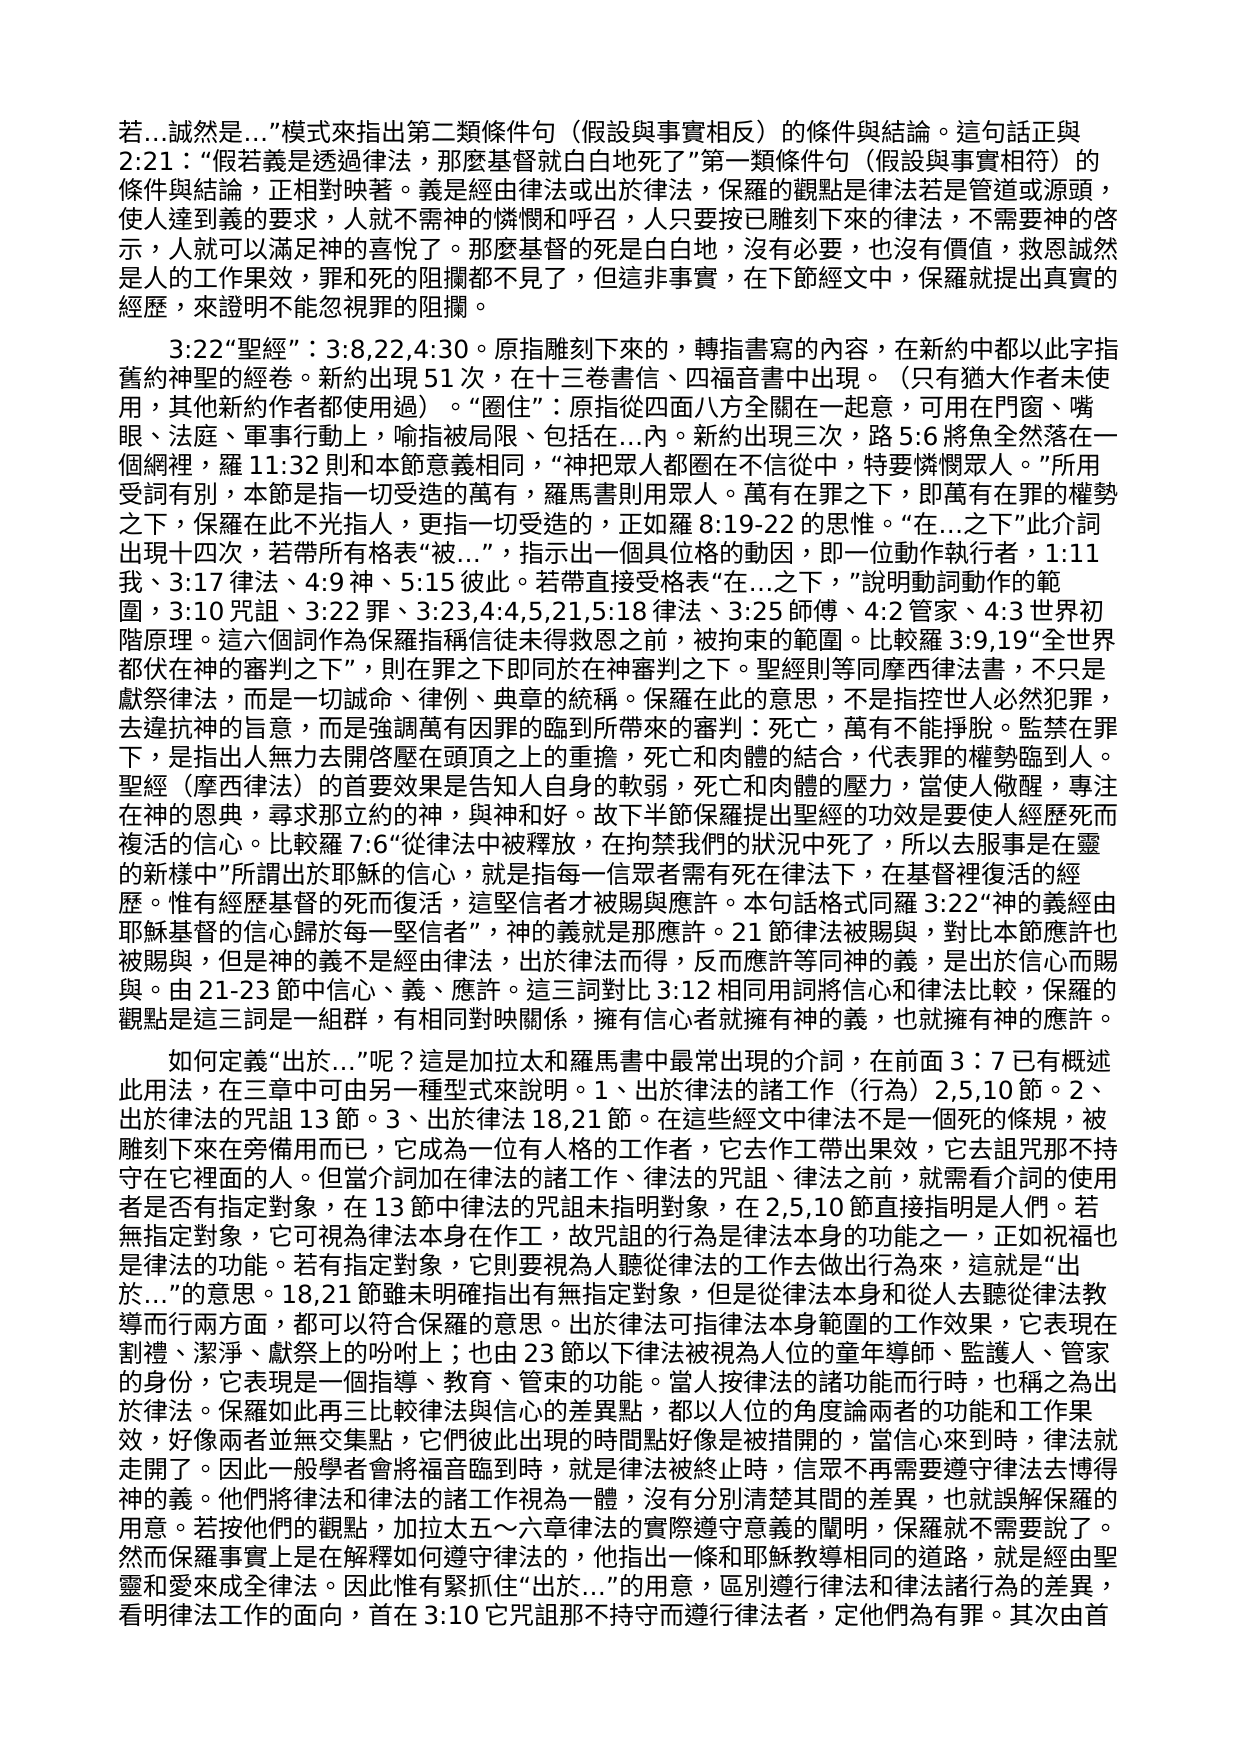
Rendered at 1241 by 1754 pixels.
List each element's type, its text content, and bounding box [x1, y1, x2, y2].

text 若…誠然是…”模式來指出第二類條件句（假設與事實相反）的條件與結論。這句話正與2:21：“假若義是透過律法，那麼基督就白白地死了”第一類條件句（假設與事實相符）的條件與結論，正相對映著。義是經由律法或出於律法，保羅的觀點是律法若是管道或源頭，使人達到義的要求，人就不需神的憐憫和呼召，人只要按已雕刻下來的律法，不需要神的啓示，人就可以滿足神的喜悅了。那麼基督的死是白白地，沒有必要，也沒有價值，救恩誠然是人的工作果效，罪和死的阻攔都不見了，但這非事實，在下節經文中，保羅就提出真實的經歷，來證明不能忽視罪的阻攔。 [118, 118, 1122, 322]
text 3:22“聖經”：3:8,22,4:30。原指雕刻下來的，轉指書寫的內容，在新約中都以此字指舊約神聖的經卷。新約出現51次，在十三卷書信、四福音書中出現。（只有猶大作者未使用，其他新約作者都使用過）。“圈住”：原指從四面八方全關在一起意，可用在門窗、嘴眼、法庭、軍事行動上，喻指被局限、包括在…內。新約出現三次，路5:6將魚全然落在一個網裡，羅11:32則和本節意義相同，“神把眾人都圈在不信從中，特要憐憫眾人。”所用受詞有別，本節是指一切受造的萬有，羅馬書則用眾人。萬有在罪之下，即萬有在罪的權勢之下，保羅在此不光指人，更指一切受造的，正如羅8:19-22的思惟。“在…之下”此介詞出現十四次，若帶所有格表“被…”，指示出一個具位格的動因，即一位動作執行者，1:11我、3:17律法、4:9神、5:15彼此。若帶直接受格表“在…之下，”說明動詞動作的範圍，3:10咒詛、3:22罪、3:23,4:4,5,21,5:18律法、3:25師傅、4:2管家、4:3世界初階原理。這六個詞作為保羅指稱信徒未得救恩之前，被拘束的範圍。比較羅3:9,19“全世界都伏在神的審判之下”，則在罪之下即同於在神審判之下。聖經則等同摩西律法書，不只是獻祭律法，而是一切誠命、律例、典章的統稱。保羅在此的意思，不是指控世人必然犯罪，去違抗神的旨意，而是強調萬有因罪的臨到所帶來的審判：死亡，萬有不能掙脫。監禁在罪下，是指出人無力去開啓壓在頭頂之上的重擔，死亡和肉體的結合，代表罪的權勢臨到人。聖經（摩西律法）的首要效果是告知人自身的軟弱，死亡和肉體的壓力，當使人儆醒，專注在神的恩典，尋求那立約的神，與神和好。故下半節保羅提出聖經的功效是要使人經歷死而複活的信心。比較羅7:6“從律法中被釋放，在拘禁我們的狀況中死了，所以去服事是在靈的新樣中”所謂出於耶穌的信心，就是指每一信眾者需有死在律法下，在基督裡復活的經歷。惟有經歷基督的死而復活，這堅信者才被賜與應許。本句話格式同羅3:22“神的義經由耶穌基督的信心歸於每一堅信者”，神的義就是那應許。21節律法被賜與，對比本節應許也被賜與，但是神的義不是經由律法，出於律法而得，反而應許等同神的義，是出於信心而賜與。由21-23節中信心、義、應許。這三詞對比3:12相同用詞將信心和律法比較，保羅的觀點是這三詞是一組群，有相同對映關係，擁有信心者就擁有神的義，也就擁有神的應許。 [118, 335, 1122, 1035]
text 如何定義“出於…”呢？這是加拉太和羅馬書中最常出現的介詞，在前面3：7已有概述此用法，在三章中可由另一種型式來說明。1、出於律法的諸工作（行為）2,5,10節。2、出於律法的咒詛13節。3、出於律法18,21節。在這些經文中律法不是一個死的條規，被雕刻下來在旁備用而已，它成為一位有人格的工作者，它去作工帶出果效，它去詛咒那不持守在它裡面的人。但當介詞加在律法的諸工作、律法的咒詛、律法之前，就需看介詞的使用者是否有指定對象，在13節中律法的咒詛未指明對象，在2,5,10節直接指明是人們。若無指定對象，它可視為律法本身在作工，故咒詛的行為是律法本身的功能之一，正如祝福也是律法的功能。若有指定對象，它則要視為人聽從律法的工作去做出行為來，這就是“出於…”的意思。18,21節雖未明確指出有無指定對象，但是從律法本身和從人去聽從律法教導而行兩方面，都可以符合保羅的意思。出於律法可指律法本身範圍的工作效果，它表現在割禮、潔淨、獻祭上的吩咐上；也由23節以下律法被視為人位的童年導師、監護人、管家的身份，它表現是一個指導、教育、管束的功能。當人按律法的諸功能而行時，也稱之為出於律法。保羅如此再三比較律法與信心的差異點，都以人位的角度論兩者的功能和工作果效，好像兩者並無交集點，它們彼此出現的時間點好像是被措開的，當信心來到時，律法就走開了。因此一般學者會將福音臨到時，就是律法被終止時，信眾不再需要遵守律法去博得神的義。他們將律法和律法的諸工作視為一體，沒有分別清楚其間的差異，也就誤解保羅的用意。若按他們的觀點，加拉太五～六章律法的實際遵守意義的闡明，保羅就不需要說了。然而保羅事實上是在解釋如何遵守律法的，他指出一條和耶穌教導相同的道路，就是經由聖靈和愛來成全律法。因此惟有緊抓住“出於…”的用意，區別遵行律法和律法諸行為的差異，看明律法工作的面向，首在3:10它咒詛那不持守而遵行律法者，定他們為有罪。其次由首 [118, 1047, 1122, 1631]
